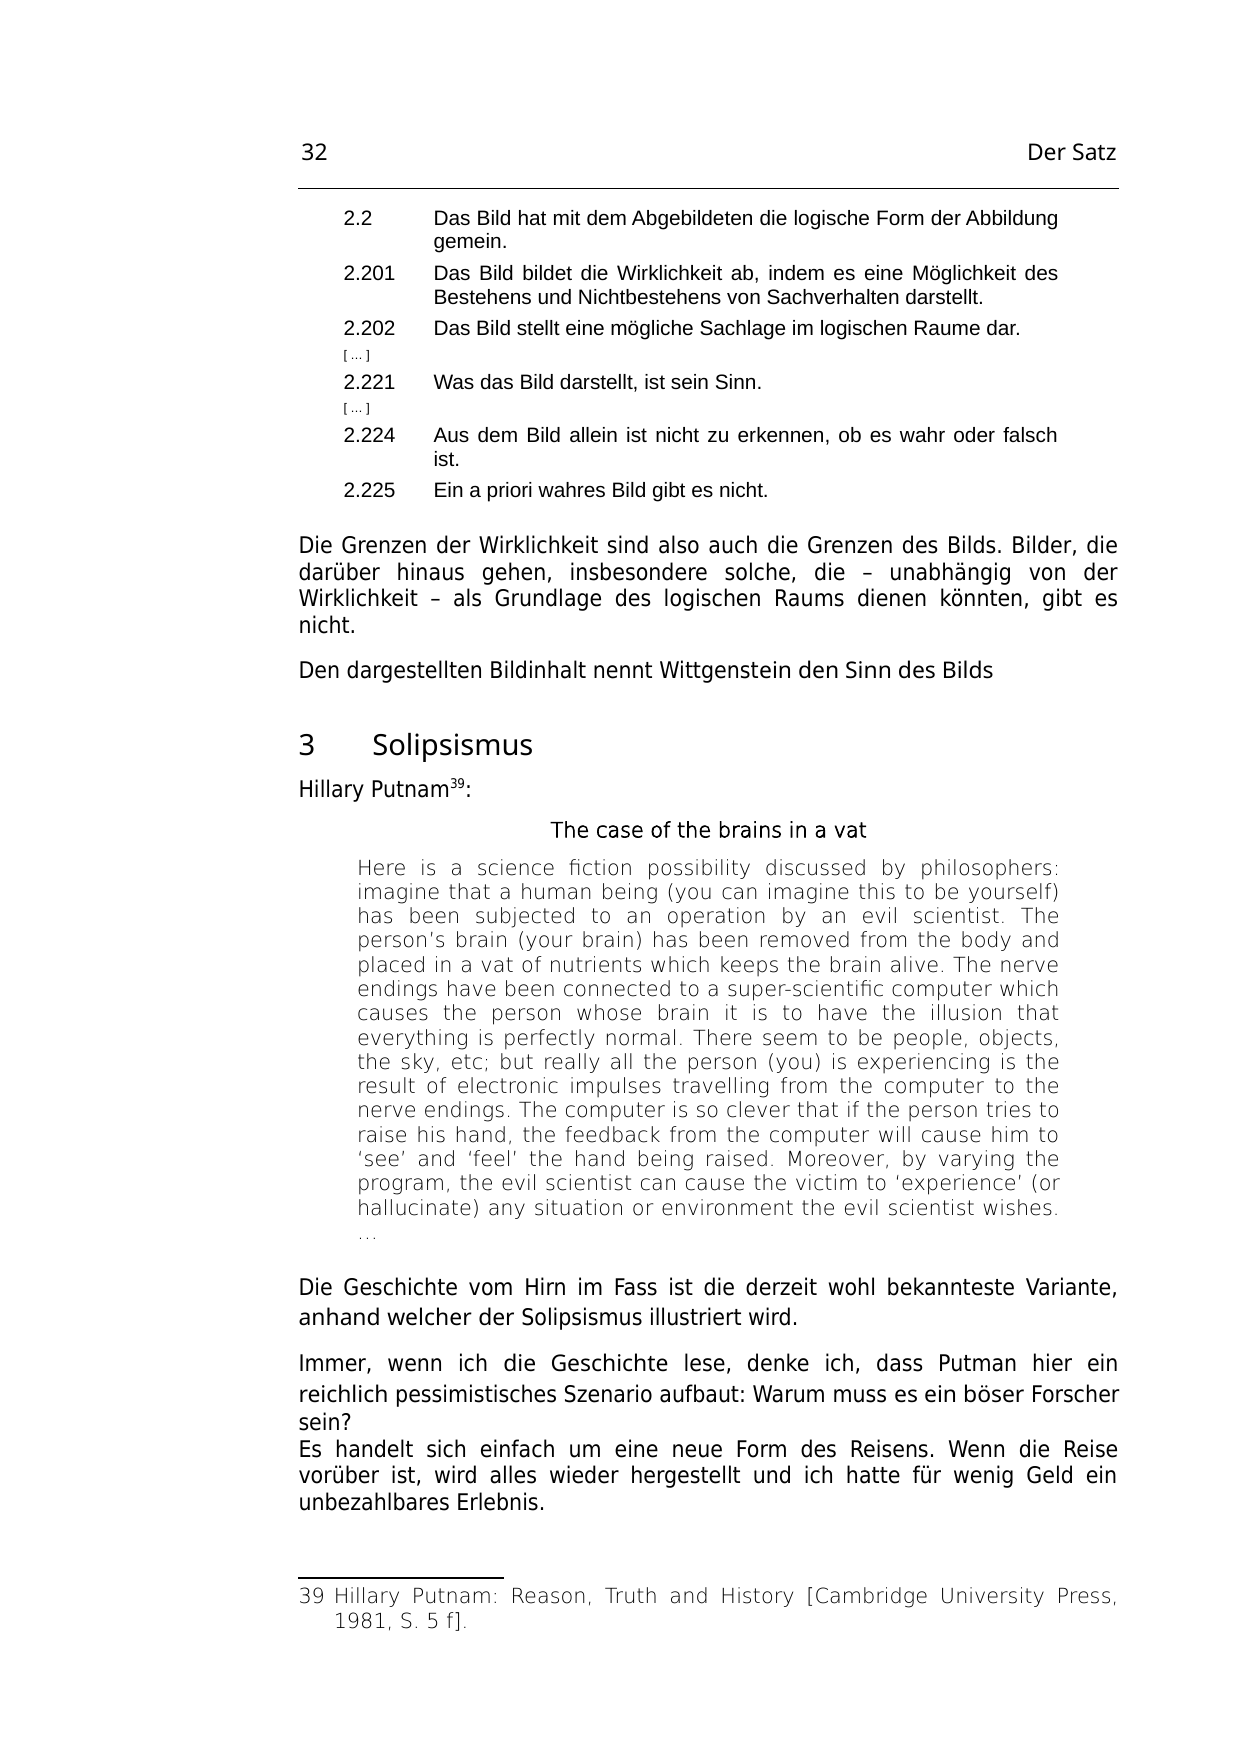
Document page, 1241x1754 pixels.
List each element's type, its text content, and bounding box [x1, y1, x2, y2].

text Here is a science fiction possibility discussed by philosophers: imagine that a human being (you can imagine this to be yourself) has been subjected to an operation by an evil scientist. The person’s brain (your brain) has been removed from the body and placed in a vat of nutrients which keeps the brain alive. The nerve endings have been connected to a super-scientific computer which causes the person whose brain it is to have the illusion that everything is perfectly normal. There seem to be people, objects, the sky, etc; but really all the person (you) is experiencing is the result of electronic impulses travelling from the computer to the nerve endings. The computer is so clever that if the person tries to raise his hand, the feedback from the computer will cause him to ‘see’ and ‘feel’ the hand being raised. Moreover, by varying the program, the evil scientist can cause the victim to ‘experience’ (or hallucinate) any situation or environment the evil scientist wishes. … [357, 856, 1061, 1244]
text [ … ] [343, 401, 1059, 415]
text 2.221 Was das Bild darstellt, ist sein Sinn. [343, 369, 1059, 393]
subtitle Solipsismus [298, 724, 1119, 764]
text Die Grenzen der Wirklichkeit sind also auch die Grenzen des Bilds. Bilder, die darüber hinaus gehen, insbesondere solche, die – unabhängig von der Wirklichkeit – als Grundlage des logischen Raums dienen könnten, gibt es nicht. [298, 532, 1119, 639]
text 2.2 Das Bild hat mit dem Abgebildeten die logische Form der Abbildung gemein. [343, 205, 1059, 253]
text Immer, wenn ich die Geschichte lese, denke ich, dass Putman hier ein reichlich pessimis­tisches Szenario aufbaut: Warum muss es ein böser Forscher sein? [298, 1347, 1119, 1436]
text Den dargestellten Bildinhalt nennt Wittgenstein den Sinn des Bilds [298, 653, 1119, 685]
text 2.225 Ein a priori wahres Bild gibt es nicht. [343, 478, 1059, 502]
text 2.224 Aus dem Bild allein ist nicht zu erkennen, ob es wahr oder falsch ist. [343, 423, 1059, 471]
text Hillary Putnam: Reason, Truth and History [Cambridge University Press, 1981, S. 5 f]. [298, 1584, 1119, 1633]
text Hillary Putnam: [298, 777, 1119, 803]
text The case of the brains in a vat [357, 818, 1061, 842]
text Es handelt sich einfach um eine neue Form des Reisens. Wenn die Reise vorüber ist, wird alles wieder hergestellt und ich hatte für wenig Geld ein unbezahlbares Erlebnis. [298, 1436, 1119, 1516]
text 2.202 Das Bild stellt eine mögliche Sachlage im logischen Raume dar. [343, 316, 1059, 340]
text Die Geschichte vom Hirn im Fass ist die derzeit wohl bekannteste Variante, anhand welcher der Solipsismus illustriert wird. [298, 1274, 1119, 1332]
text [ … ] [343, 348, 1059, 362]
text 2.201 Das Bild bildet die Wirklichkeit ab, indem es eine Möglichkeit des Bestehens und Nichtbestehens von Sachverhalten darstellt. [343, 261, 1059, 309]
